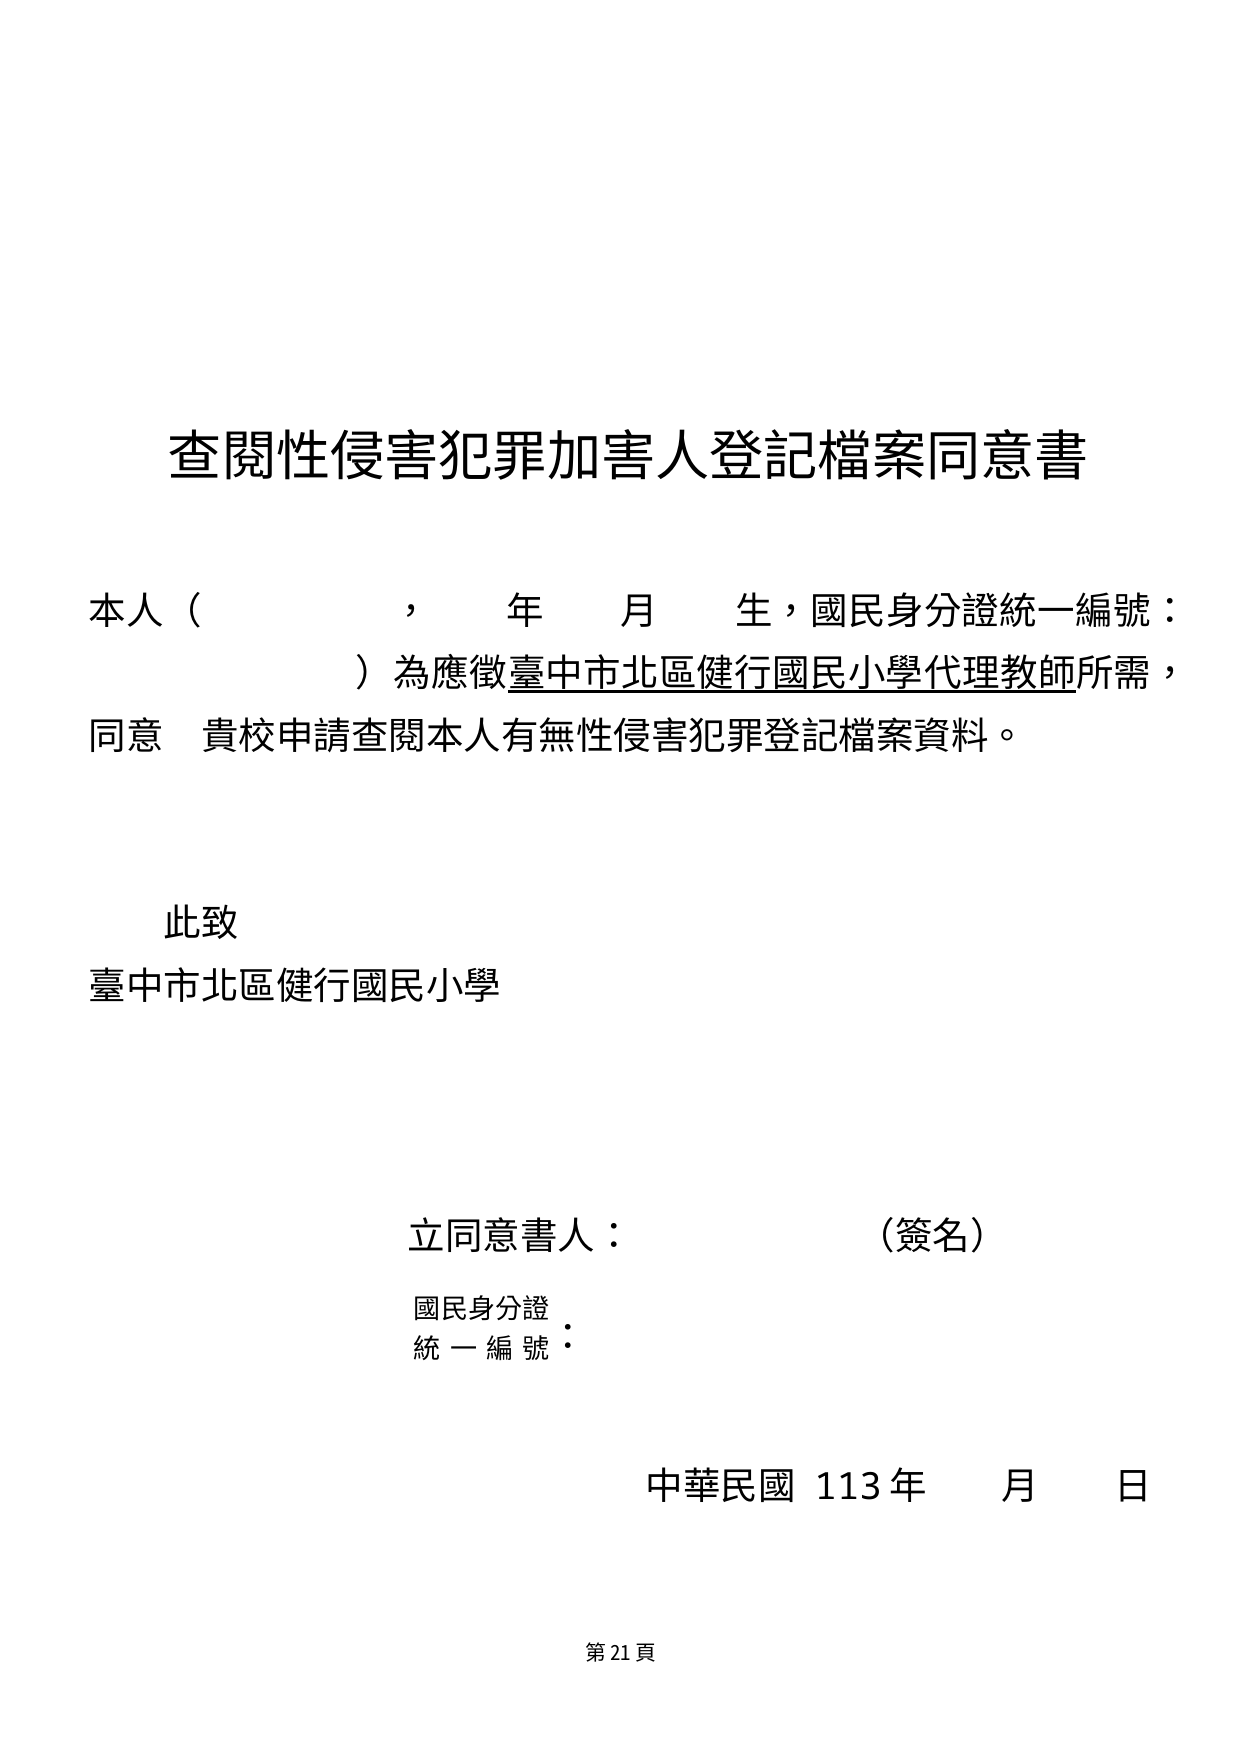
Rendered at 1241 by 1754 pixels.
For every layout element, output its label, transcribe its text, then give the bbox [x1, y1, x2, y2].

text 臺中市北區健行國民小學 [89, 941, 1152, 1004]
text 查閱性侵害犯罪加害人登記檔案同意書 [89, 379, 1168, 504]
text 中華民國 113年 月 日 [89, 1441, 1152, 1504]
text 國民身分證統一編號： [89, 1254, 1152, 1379]
text 立同意書人： （簽名） [89, 1191, 1152, 1254]
text 此致 [89, 879, 1152, 941]
text 本人（ ， 年 月 生，國民身分證統一編號： ）為應徵臺中市北區健行國民小學代理教師所需，同意 貴校申請查閱本人有無性侵害犯罪登記檔案資料。 [89, 566, 1152, 754]
